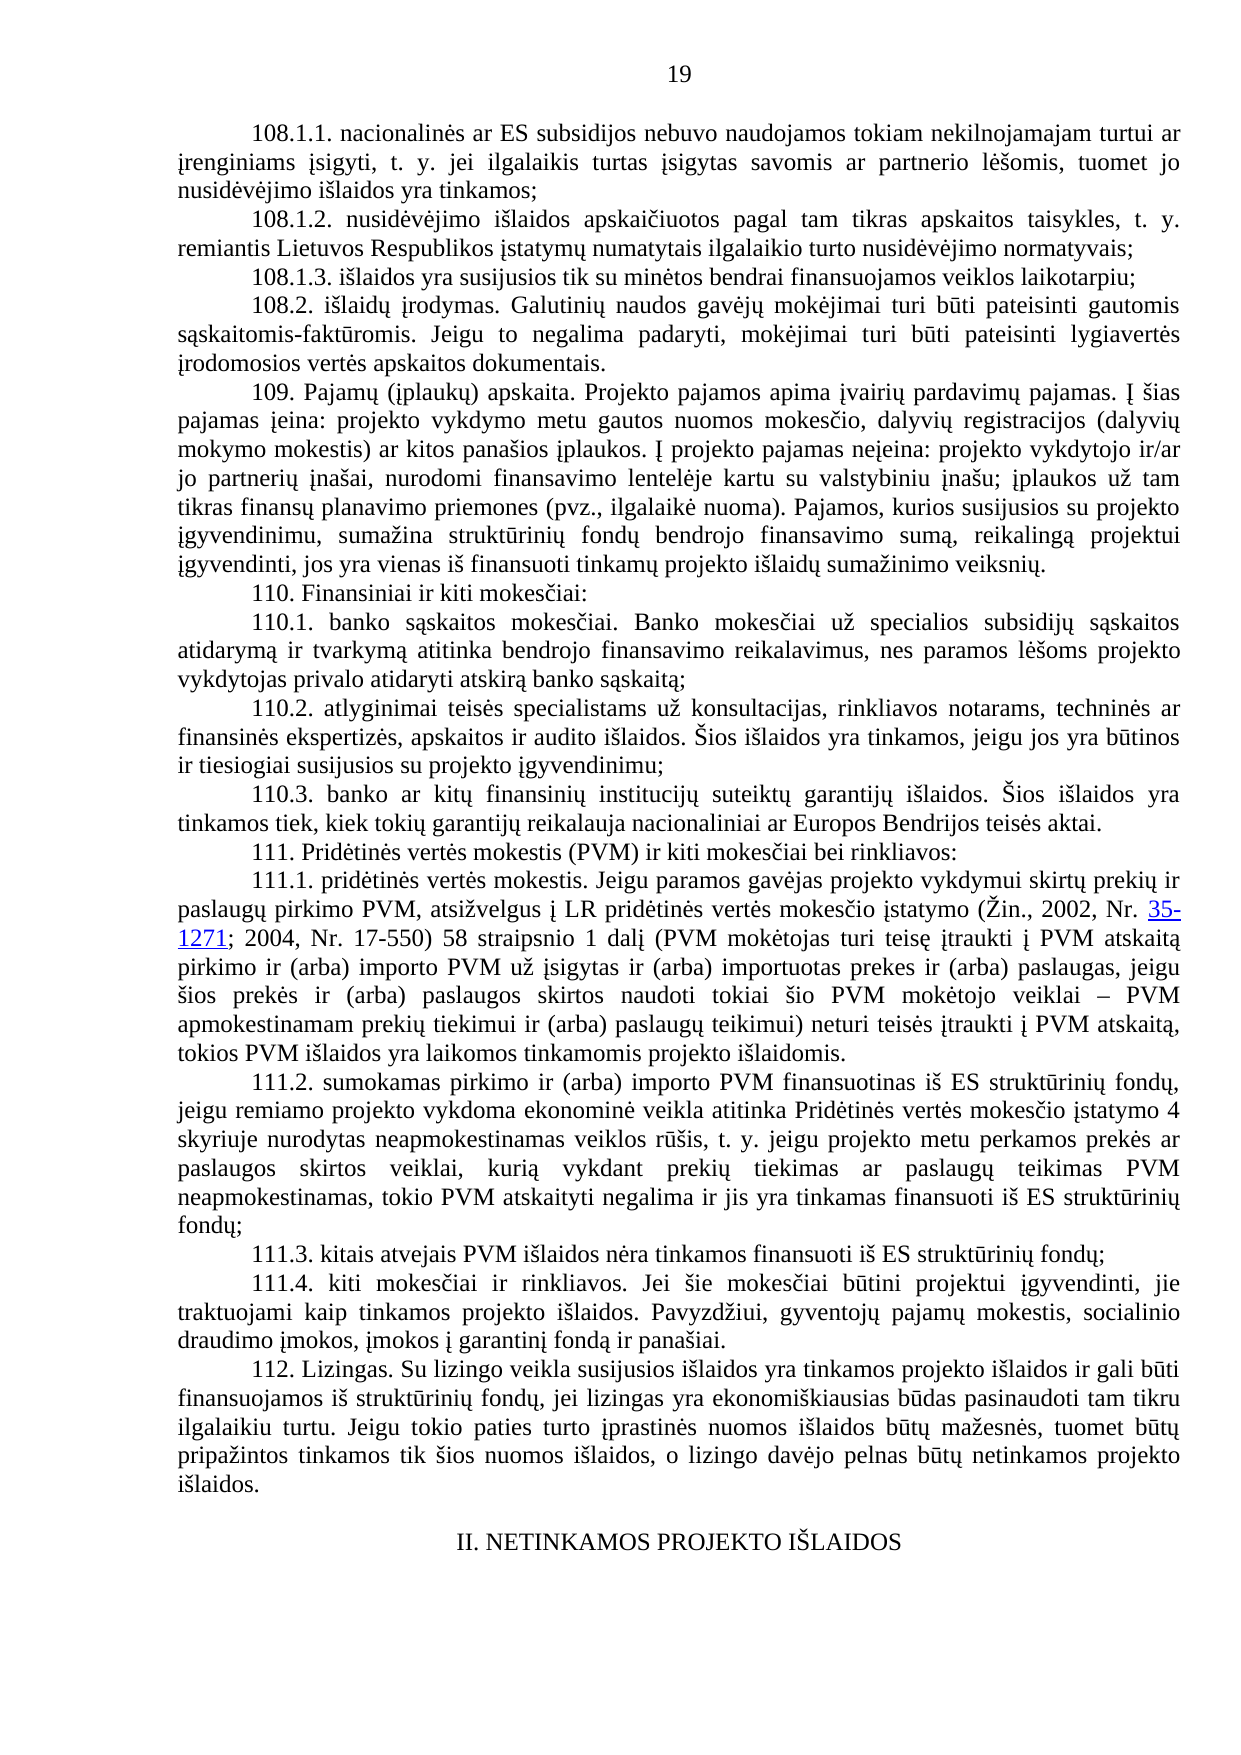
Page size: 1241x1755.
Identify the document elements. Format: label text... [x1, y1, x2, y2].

text 108.1.3. išlaidos yra susijusios tik su minėtos bendrai finansuojamos veiklos laikotarpiu; [177, 262, 1181, 291]
text 112. Lizingas. Su lizingo veikla susijusios išlaidos yra tinkamos projekto išlaidos ir gali būti finansuojamos iš struktūrinių fondų, jei lizingas yra ekonomiškiausias būdas pasinaudoti tam tikru ilgalaikiu turtu. Jeigu tokio paties turto įprastinės nuomos išlaidos būtų mažesnės, tuomet būtų pripažintos tinkamos tik šios nuomos išlaidos, o lizingo davėjo pelnas būtų netinkamos projekto išlaidos. [177, 1354, 1181, 1498]
text II. NETINKAMOS PROJEKTO IŠLAIDOS [177, 1527, 1181, 1556]
text 110.3. banko ar kitų finansinių institucijų suteiktų garantijų išlaidos. Šios išlaidos yra tinkamos tiek, kiek tokių garantijų reikalauja nacionaliniai ar Europos Bendrijos teisės aktai. [177, 779, 1181, 837]
text 110.2. atlyginimai teisės specialistams už konsultacijas, rinkliavos notarams, techninės ar finansinės ekspertizės, apskaitos ir audito išlaidos. Šios išlaidos yra tinkamos, jeigu jos yra būtinos ir tiesiogiai susijusios su projekto įgyvendinimu; [177, 693, 1181, 779]
text 111.3. kitais atvejais PVM išlaidos nėra tinkamos finansuoti iš ES struktūrinių fondų; [177, 1239, 1181, 1268]
text 110. Finansiniai ir kiti mokesčiai: [177, 578, 1181, 607]
text 108.2. išlaidų įrodymas. Galutinių naudos gavėjų mokėjimai turi būti pateisinti gautomis sąskaitomis-faktūromis. Jeigu to negalima padaryti, mokėjimai turi būti pateisinti lygiavertės įrodomosios vertės apskaitos dokumentais. [177, 291, 1181, 377]
text 108.1.2. nusidėvėjimo išlaidos apskaičiuotos pagal tam tikras apskaitos taisykles, t. y. remiantis Lietuvos Respublikos įstatymų numatytais ilgalaikio turto nusidėvėjimo normatyvais; [177, 204, 1181, 262]
text 111.1. pridėtinės vertės mokestis. Jeigu paramos gavėjas projekto vykdymui skirtų prekių ir paslaugų pirkimo PVM, atsižvelgus į LR pridėtinės vertės mokesčio įstatymo (Žin., 2002, Nr. 35-1271; 2004, Nr. 17-550) 58 straipsnio 1 dalį (PVM mokėtojas turi teisę įtraukti į PVM atskaitą pirkimo ir (arba) importo PVM už įsigytas ir (arba) importuotas prekes ir (arba) paslaugas, jeigu šios prekės ir (arba) paslaugos skirtos naudoti tokiai šio PVM mokėtojo veiklai – PVM apmokestinamam prekių tiekimui ir (arba) paslaugų teikimui) neturi teisės įtraukti į PVM atskaitą, tokios PVM išlaidos yra laikomos tinkamomis projekto išlaidomis. [177, 866, 1181, 1067]
text 111.2. sumokamas pirkimo ir (arba) importo PVM finansuotinas iš ES struktūrinių fondų, jeigu remiamo projekto vykdoma ekonominė veikla atitinka Pridėtinės vertės mokesčio įstatymo 4 skyriuje nurodytas neapmokestinamas veiklos rūšis, t. y. jeigu projekto metu perkamos prekės ar paslaugos skirtos veiklai, kurią vykdant prekių tiekimas ar paslaugų teikimas PVM neapmokestinamas, tokio PVM atskaityti negalima ir jis yra tinkamas finansuoti iš ES struktūrinių fondų; [177, 1067, 1181, 1239]
text 109. Pajamų (įplaukų) apskaita. Projekto pajamos apima įvairių pardavimų pajamas. Į šias pajamas įeina: projekto vykdymo metu gautos nuomos mokesčio, dalyvių registracijos (dalyvių mokymo mokestis) ar kitos panašios įplaukos. Į projekto pajamas neįeina: projekto vykdytojo ir/ar jo partnerių įnašai, nurodomi finansavimo lentelėje kartu su valstybiniu įnašu; įplaukos už tam tikras finansų planavimo priemones (pvz., ilgalaikė nuoma). Pajamos, kurios susijusios su projekto įgyvendinimu, sumažina struktūrinių fondų bendrojo finansavimo sumą, reikalingą projektui įgyvendinti, jos yra vienas iš finansuoti tinkamų projekto išlaidų sumažinimo veiksnių. [177, 377, 1181, 578]
text 111. Pridėtinės vertės mokestis (PVM) ir kiti mokesčiai bei rinkliavos: [177, 837, 1181, 866]
text 108.1.1. nacionalinės ar ES subsidijos nebuvo naudojamos tokiam nekilnojamajam turtui ar įrenginiams įsigyti, t. y. jei ilgalaikis turtas įsigytas savomis ar partnerio lėšomis, tuomet jo nusidėvėjimo išlaidos yra tinkamos; [177, 118, 1181, 204]
text 110.1. banko sąskaitos mokesčiai. Banko mokesčiai už specialios subsidijų sąskaitos atidarymą ir tvarkymą atitinka bendrojo finansavimo reikalavimus, nes paramos lėšoms projekto vykdytojas privalo atidaryti atskirą banko sąskaitą; [177, 607, 1181, 693]
text 111.4. kiti mokesčiai ir rinkliavos. Jei šie mokesčiai būtini projektui įgyvendinti, jie traktuojami kaip tinkamos projekto išlaidos. Pavyzdžiui, gyventojų pajamų mokestis, socialinio draudimo įmokos, įmokos į garantinį fondą ir panašiai. [177, 1268, 1181, 1354]
